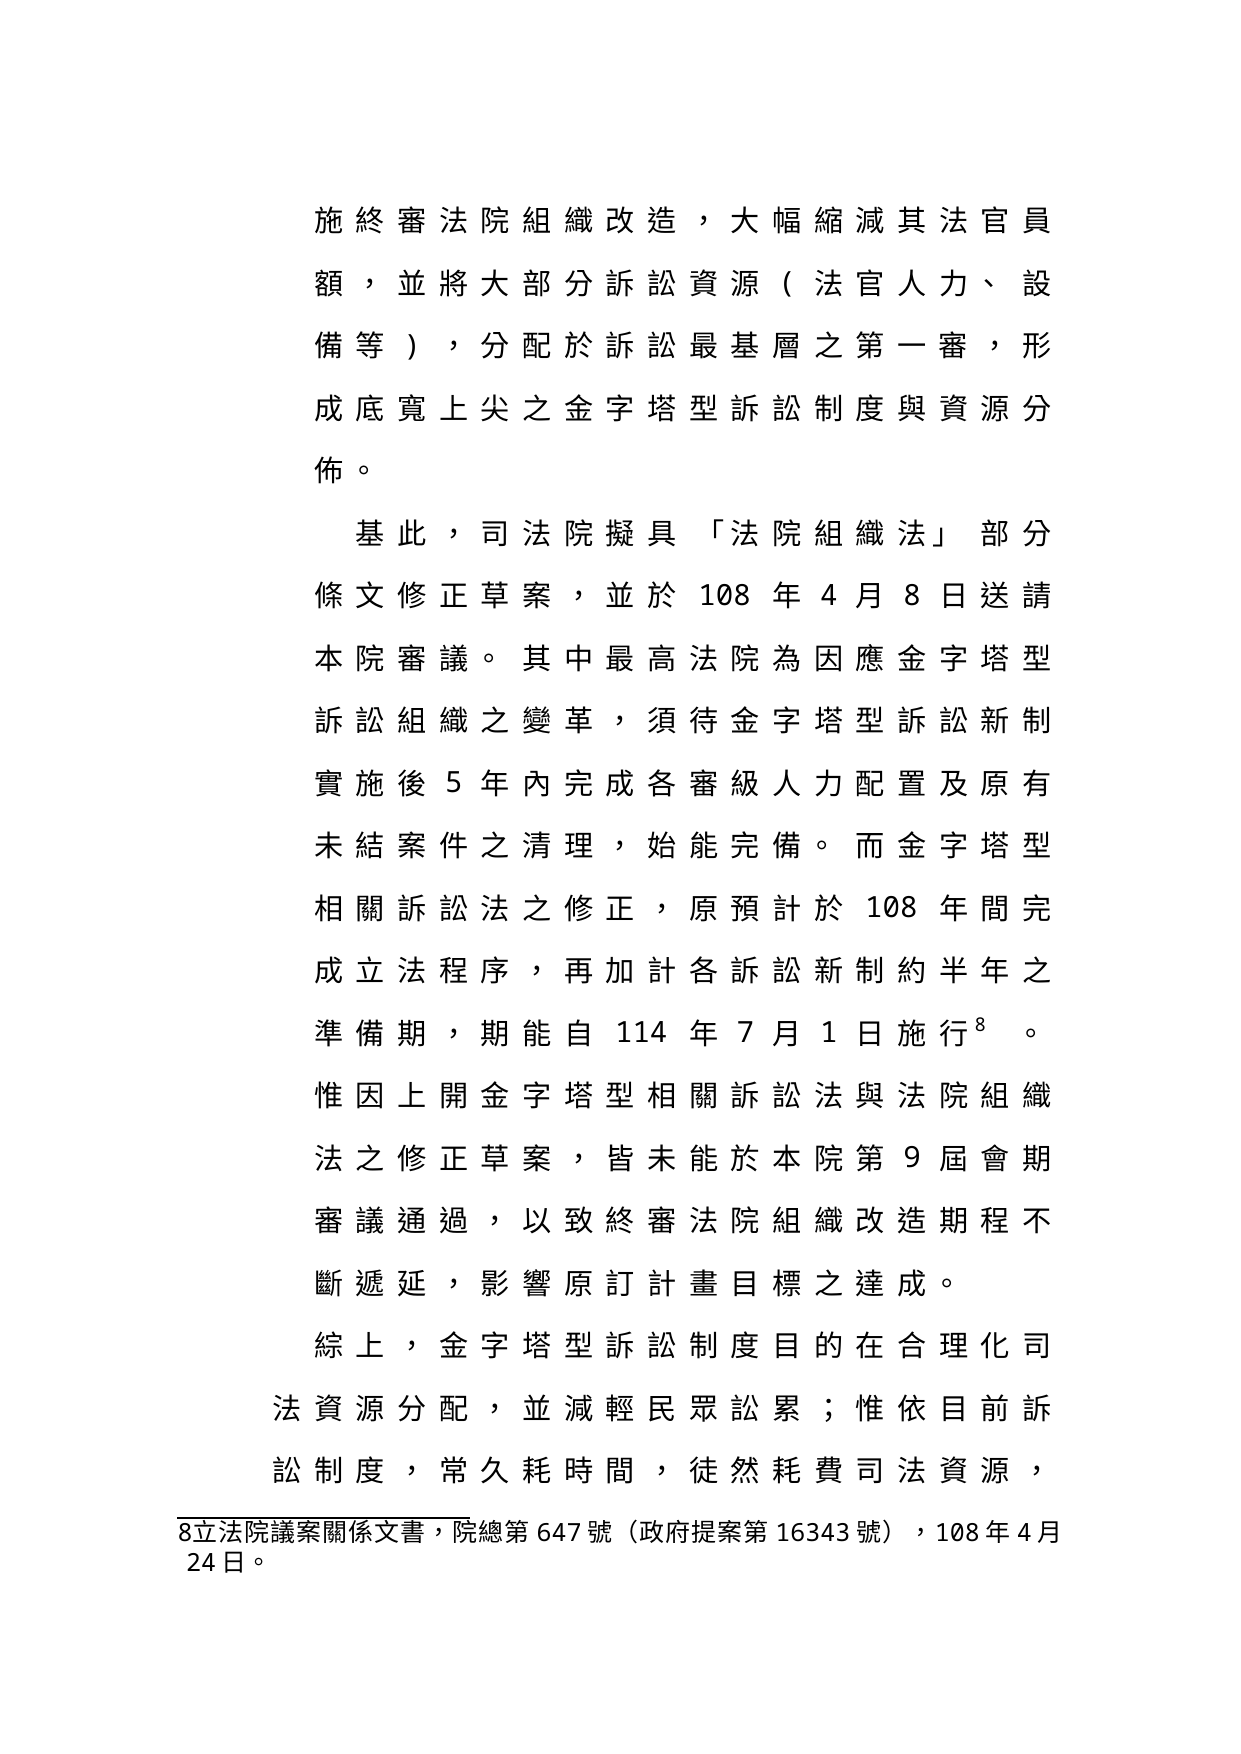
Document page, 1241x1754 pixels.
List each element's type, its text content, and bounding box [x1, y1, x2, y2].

text 綜上，金字塔型訴訟制度目的在合理化司法資源分配，並減輕民眾訟累；惟依目前訴訟制度，常久耗時間，徒然耗費司法資源，致司法效能未能整體提升。為配合未來即將施行各種訴訟金字塔型程序，司法院仍應賡續推動並落實訴訟結構金字塔化，期使司法資源得以作更有效之利用；另為強化第一審法官陣容從事最重要事實認定工作，上級審法官人力需求相形較少，故未來在金字塔型訴訟制度實施一定期間後，終審機關之法官員額亦應覈實精簡，俾符實需。 [242, 1302, 1058, 1490]
text 106年全國司法改革會議就「建構效能、精實的法院組織與程序」之議題通過決議，為落實金字塔型訴訟程序之改革方向，將終審法院之訴訟結構定位為嚴格法律審，發揮統一法律見解功能，並強化終審法院之民主正當性，金字塔型訴訟新制立法施行後，最慢應於5年內，實施終審法院人事改革。亦即，在完成金字塔型相關訴訟法之修正並施行一定期間後，司法院將實施終審法院組織改造，大幅縮減其法官員額，並將大部分訴訟資源(法官人力、設備等)，分配於訴訟最基層之第一審，形成底寬上尖之金字塔型訴訟制度與資源分佈。 [271, 177, 1058, 490]
text 立法院議案關係文書，院總第647號（政府提案第16343號），108年4月24日。 [177, 1518, 1063, 1577]
text 基此，司法院擬具「法院組織法」部分條文修正草案，並於108年4月8日送請本院審議。其中最高法院為因應金字塔型訴訟組織之變革，須待金字塔型訴訟新制實施後5年內完成各審級人力配置及原有未結案件之清理，始能完備。而金字塔型相關訴訟法之修正，原預計於108年間完成立法程序，再加計各訴訟新制約半年之準備期，期能自114年7月1日施行。惟因上開金字塔型相關訴訟法與法院組織法之修正草案，皆未能於本院第9屆會期審議通過，以致終審法院組織改造期程不斷遞延，影響原訂計畫目標之達成。 [271, 490, 1058, 1302]
